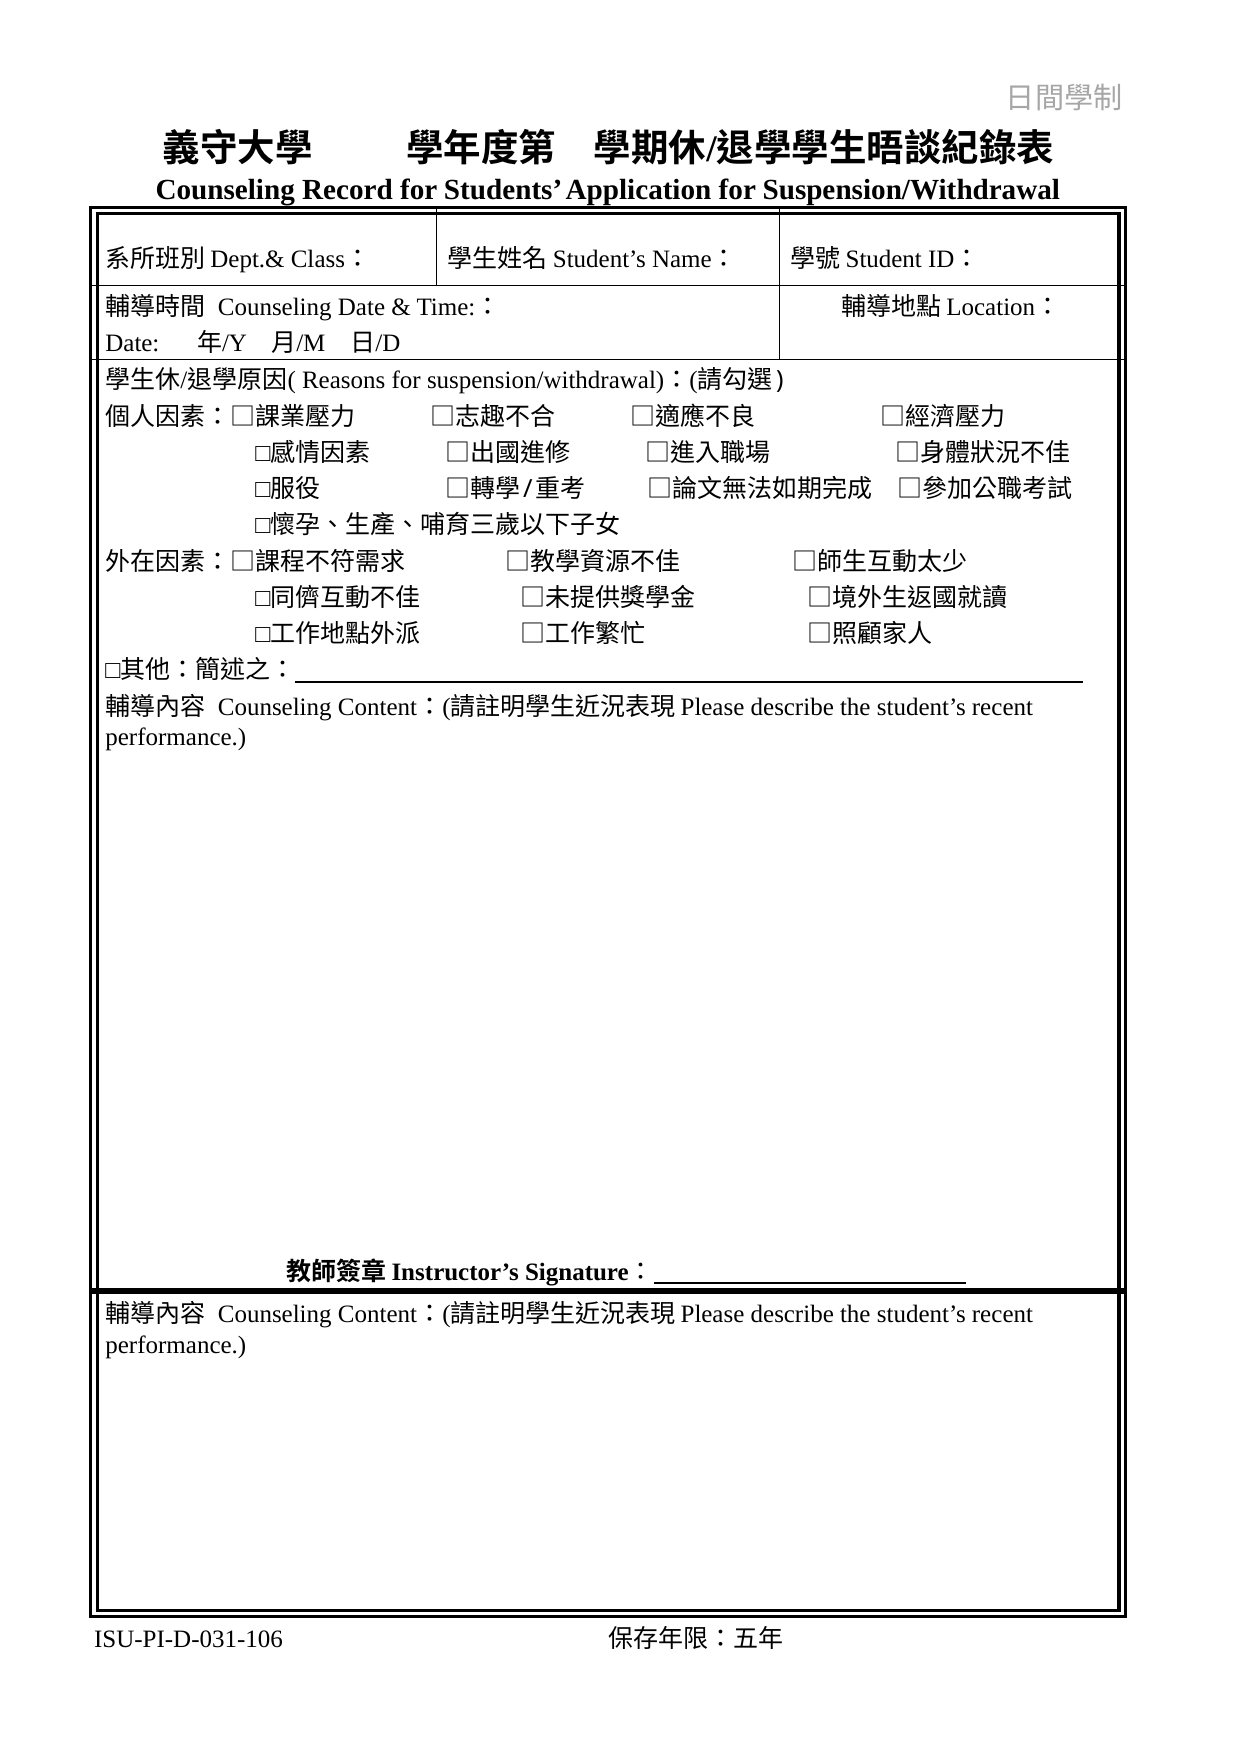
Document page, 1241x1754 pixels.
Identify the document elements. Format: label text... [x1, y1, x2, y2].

table_cell 輔導地點Location： [780, 286, 1117, 359]
table_header 系所班別Dept.& Class： [94, 209, 436, 285]
text Counseling Record for Students’ Application for Suspension/Withdrawal [94, 172, 1122, 206]
table_cell 輔導內容 Counseling Content：(請註明學生近況表現Please describe the student’s recent performance.) [99, 1294, 1117, 1608]
text 義守大學 學年度第 學期休/退學學生晤談紀錄表 [94, 118, 1122, 172]
table_header 學號Student ID： [780, 209, 1122, 285]
table_cell 學生休/退學原因( Reasons for suspension/withdrawal)：(請勾選) 個人因素：□課業壓力 □志趣不合 □適應不良 □經濟壓力 □感情因素 □出國進修 □進入職場 □身體狀況不佳 □服役 □轉學/重考 □論文無法如期完成 □參加公職考試 □懷孕、生產、哺育三歲以下子女 外在因素：□課程不符需求 □教學資源不佳 □師生互動太少 □同儕互動不佳 □未提供獎學金 □境外生返國就讀 □工作地點外派 □工作繁忙 □照顧家人 □其他：簡述之： 輔導內容 Counseling Content：(請註明學生近況表現Please describe the student’s recent performance.) 教師簽章Instructor’s Signature： [99, 360, 1117, 1287]
table_cell 輔導時間 Counseling Date & Time:： Date: 年/Y 月/M 日/D [99, 286, 779, 359]
table_header 學生姓名Student’s Name： [437, 215, 779, 285]
